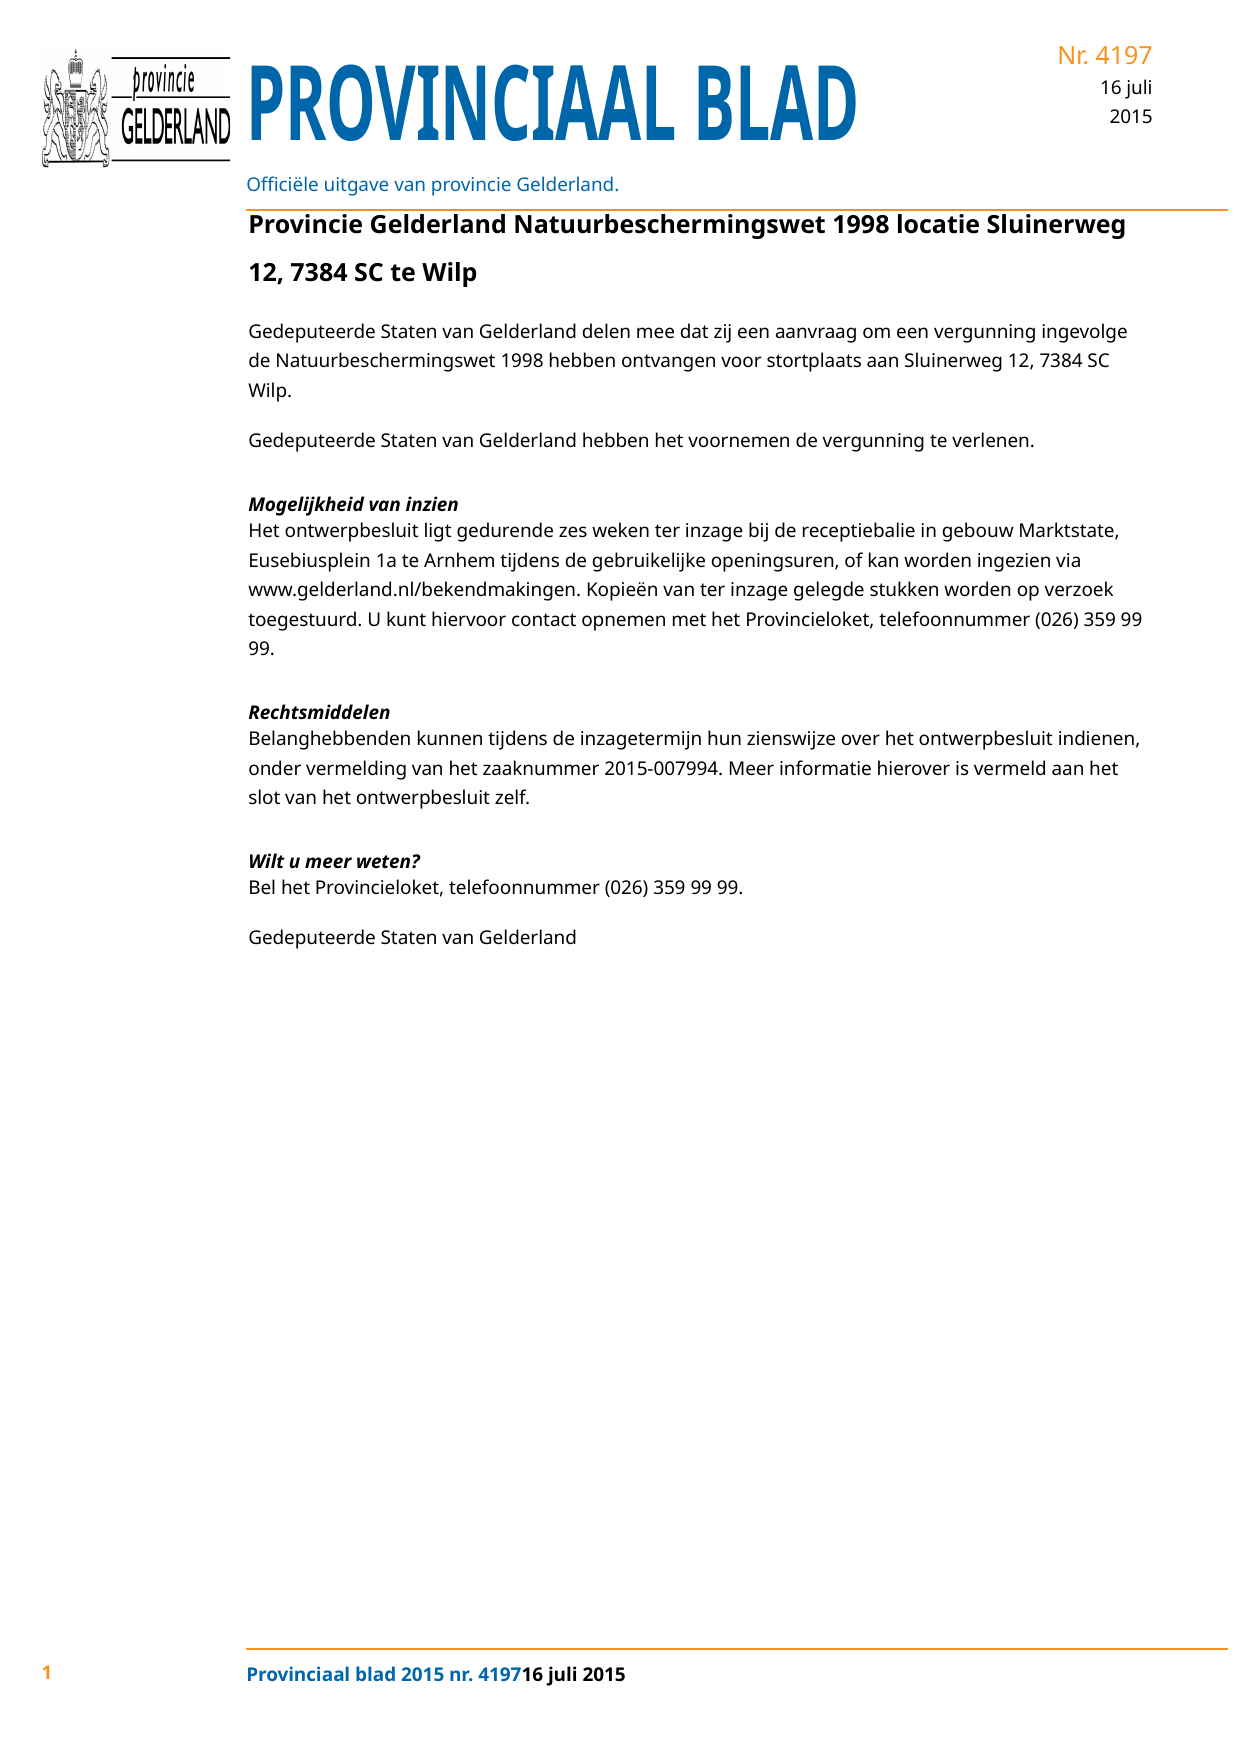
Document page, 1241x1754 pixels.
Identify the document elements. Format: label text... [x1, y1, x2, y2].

text Gedeputeerde Staten van Gelderland delen mee dat zij een aanvraag om een vergunning ingevolge de Natuurbeschermingswet 1998 hebben ontvangen voor stortplaats aan Sluinerweg 12, 7384 SC Wilp. [248, 318, 1152, 403]
text Mogelijkheid van inzien [248, 491, 1152, 517]
text Belanghebbenden kunnen tijdens de inzagetermijn hun zienswijze over het ontwerpbesluit indienen, onder vermelding van het zaaknummer 2015-007994. Meer informatie hierover is vermeld aan het slot van het ontwerpbesluit zelf. [248, 725, 1152, 810]
picture [41, 47, 231, 172]
text Rechtsmiddelen [248, 699, 1152, 725]
text Het ontwerpbesluit ligt gedurende zes weken ter inzage bij de receptiebalie in gebouw Marktstate, Eusebiusplein 1a te Arnhem tijdens de gebruikelijke openingsuren, of kan worden ingezien via www.gelderland.nl/bekendmakingen. Kopieën van ter inzage gelegde stukken worden op verzoek toegestuurd. U kunt hiervoor contact opnemen met het Provincieloket, telefoonnummer (026) 359 99 99. [248, 517, 1152, 661]
text Wilt u meer weten? [248, 848, 1152, 874]
text Gedeputeerde Staten van Gelderland [248, 924, 1152, 950]
text Bel het Provincieloket, telefoonnummer (026) 359 99 99. [248, 874, 1152, 900]
text Gedeputeerde Staten van Gelderland hebben het voornemen de vergunning te verlenen. [248, 427, 1152, 453]
text Provincie Gelderland Natuurbeschermingswet 1998 locatie Sluinerweg 12, 7384 SC te Wilp [248, 211, 1152, 288]
